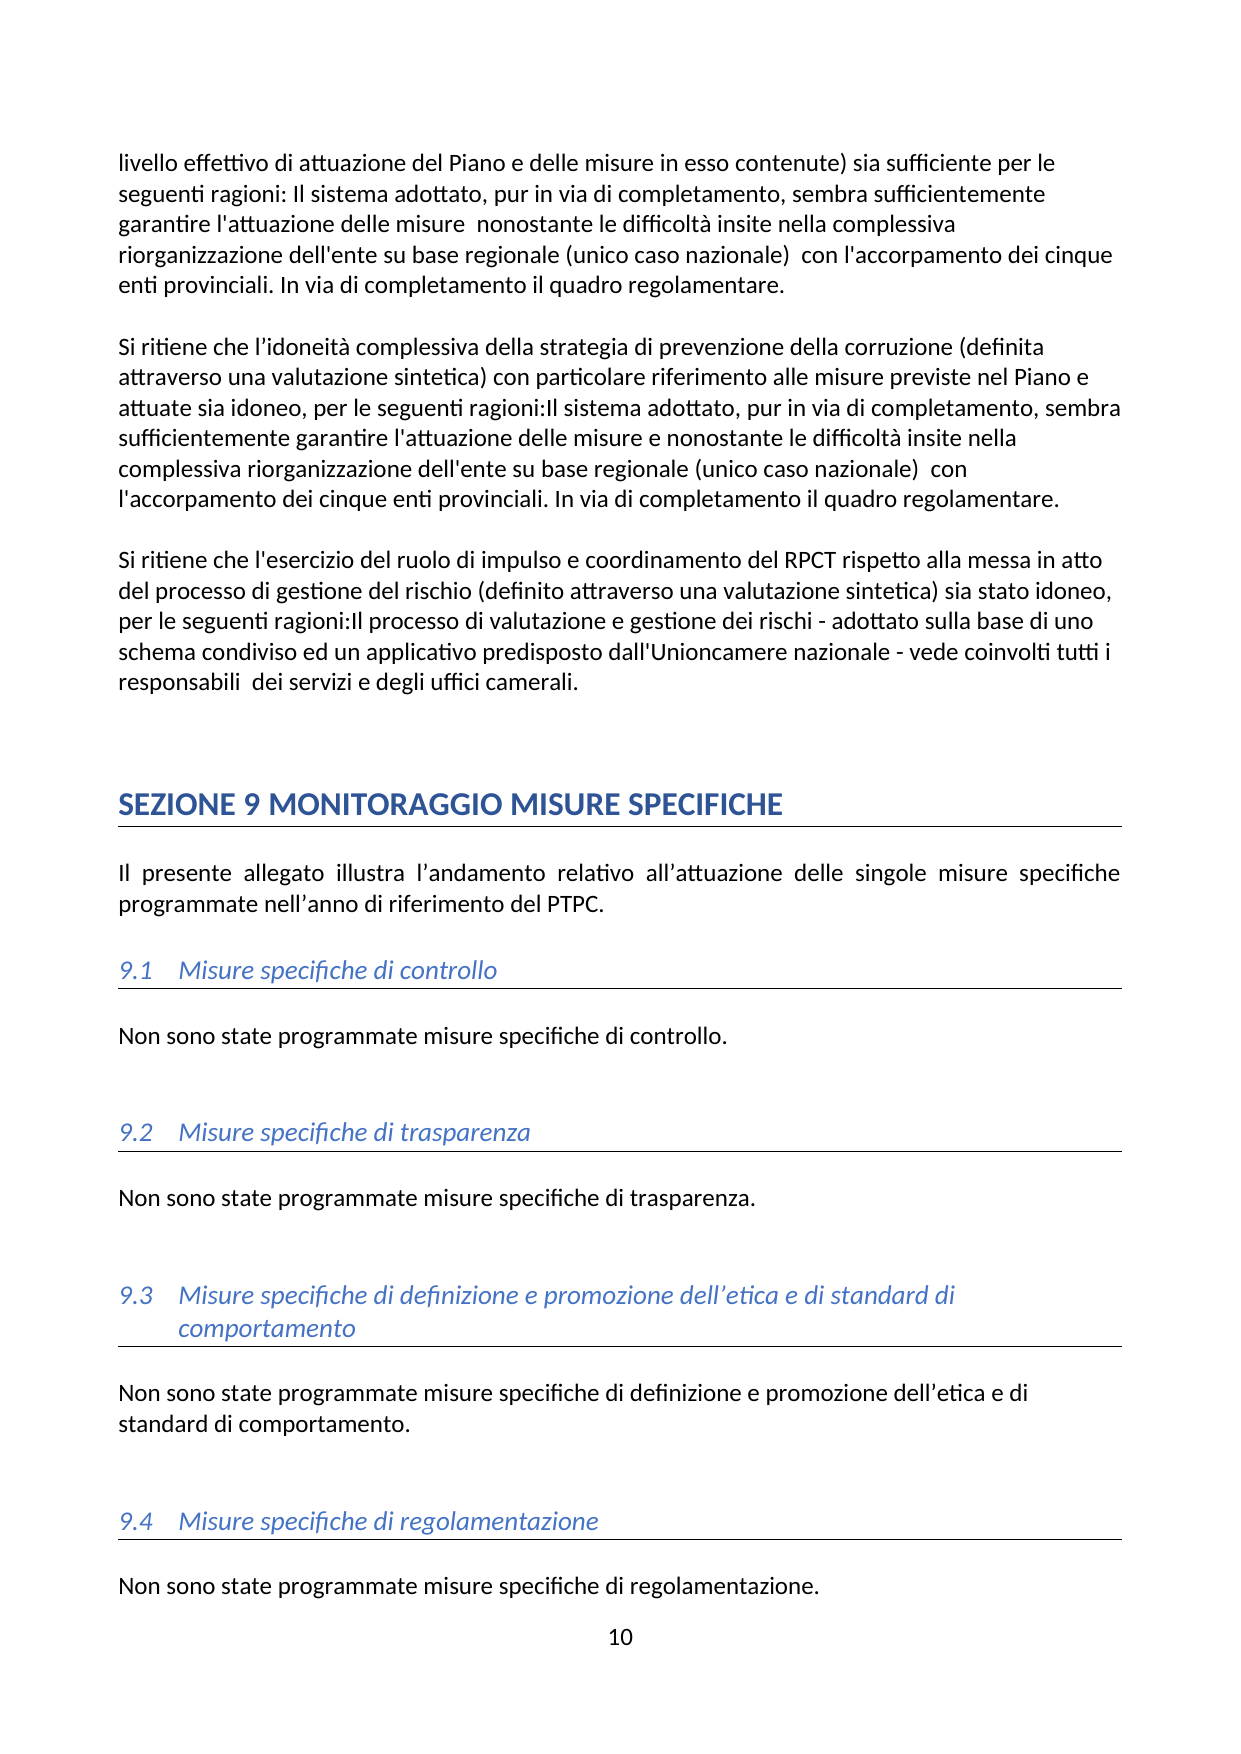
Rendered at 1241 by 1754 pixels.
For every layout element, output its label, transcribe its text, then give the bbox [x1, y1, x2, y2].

text Non sono state programmate misure specifiche di trasparenza. [118, 1182, 1122, 1213]
text Il presente allegato illustra l’andamento relativo all’attuazione delle singole misure specifiche programmate nell’anno di riferimento del PTPC. [118, 857, 1122, 918]
subtitle MONITORAGGIO MISURE SPECIFICHE [118, 783, 1122, 826]
text livello effettivo di attuazione del Piano e delle misure in esso contenute) sia sufficiente per le seguenti ragioni: Il sistema adottato, pur in via di completamento, sembra sufficientemente garantire l'attuazione delle misure nonostante le difficoltà insite nella complessiva riorganizzazione dell'ente su base regionale (unico caso nazionale) con l'accorpamento dei cinque enti provinciali. In via di completamento il quadro regolamentare. Si ritiene che l’idoneità complessiva della strategia di prevenzione della corruzione (definita attraverso una valutazione sintetica) con particolare riferimento alle misure previste nel Piano e attuate sia idoneo, per le seguenti ragioni:Il sistema adottato, pur in via di completamento, sembra sufficientemente garantire l'attuazione delle misure e nonostante le difficoltà insite nella complessiva riorganizzazione dell'ente su base regionale (unico caso nazionale) con l'accorpamento dei cinque enti provinciali. In via di completamento il quadro regolamentare. Si ritiene che l'esercizio del ruolo di impulso e coordinamento del RPCT rispetto alla messa in atto del processo di gestione del rischio (definito attraverso una valutazione sintetica) sia stato idoneo, per le seguenti ragioni:Il processo di valutazione e gestione dei rischi - adottato sulla base di uno schema condiviso ed un applicativo predisposto dall'Unioncamere nazionale - vede coinvolti tutti i responsabili dei servizi e degli uffici camerali. [118, 148, 1122, 697]
subtitle Misure specifiche di trasparenza [118, 1116, 1122, 1151]
text Non sono state programmate misure specifiche di regolamentazione. [118, 1571, 1122, 1601]
text Non sono state programmate misure specifiche di definizione e promozione dell’etica e di standard di comportamento. [118, 1378, 1122, 1439]
subtitle Misure specifiche di regolamentazione [118, 1504, 1122, 1539]
subtitle Misure specifiche di definizione e promozione dell’etica e di standard di comportamento [118, 1278, 1122, 1346]
subtitle Misure specifiche di controllo [118, 953, 1122, 988]
text Non sono state programmate misure specifiche di controllo. [118, 1020, 1122, 1050]
